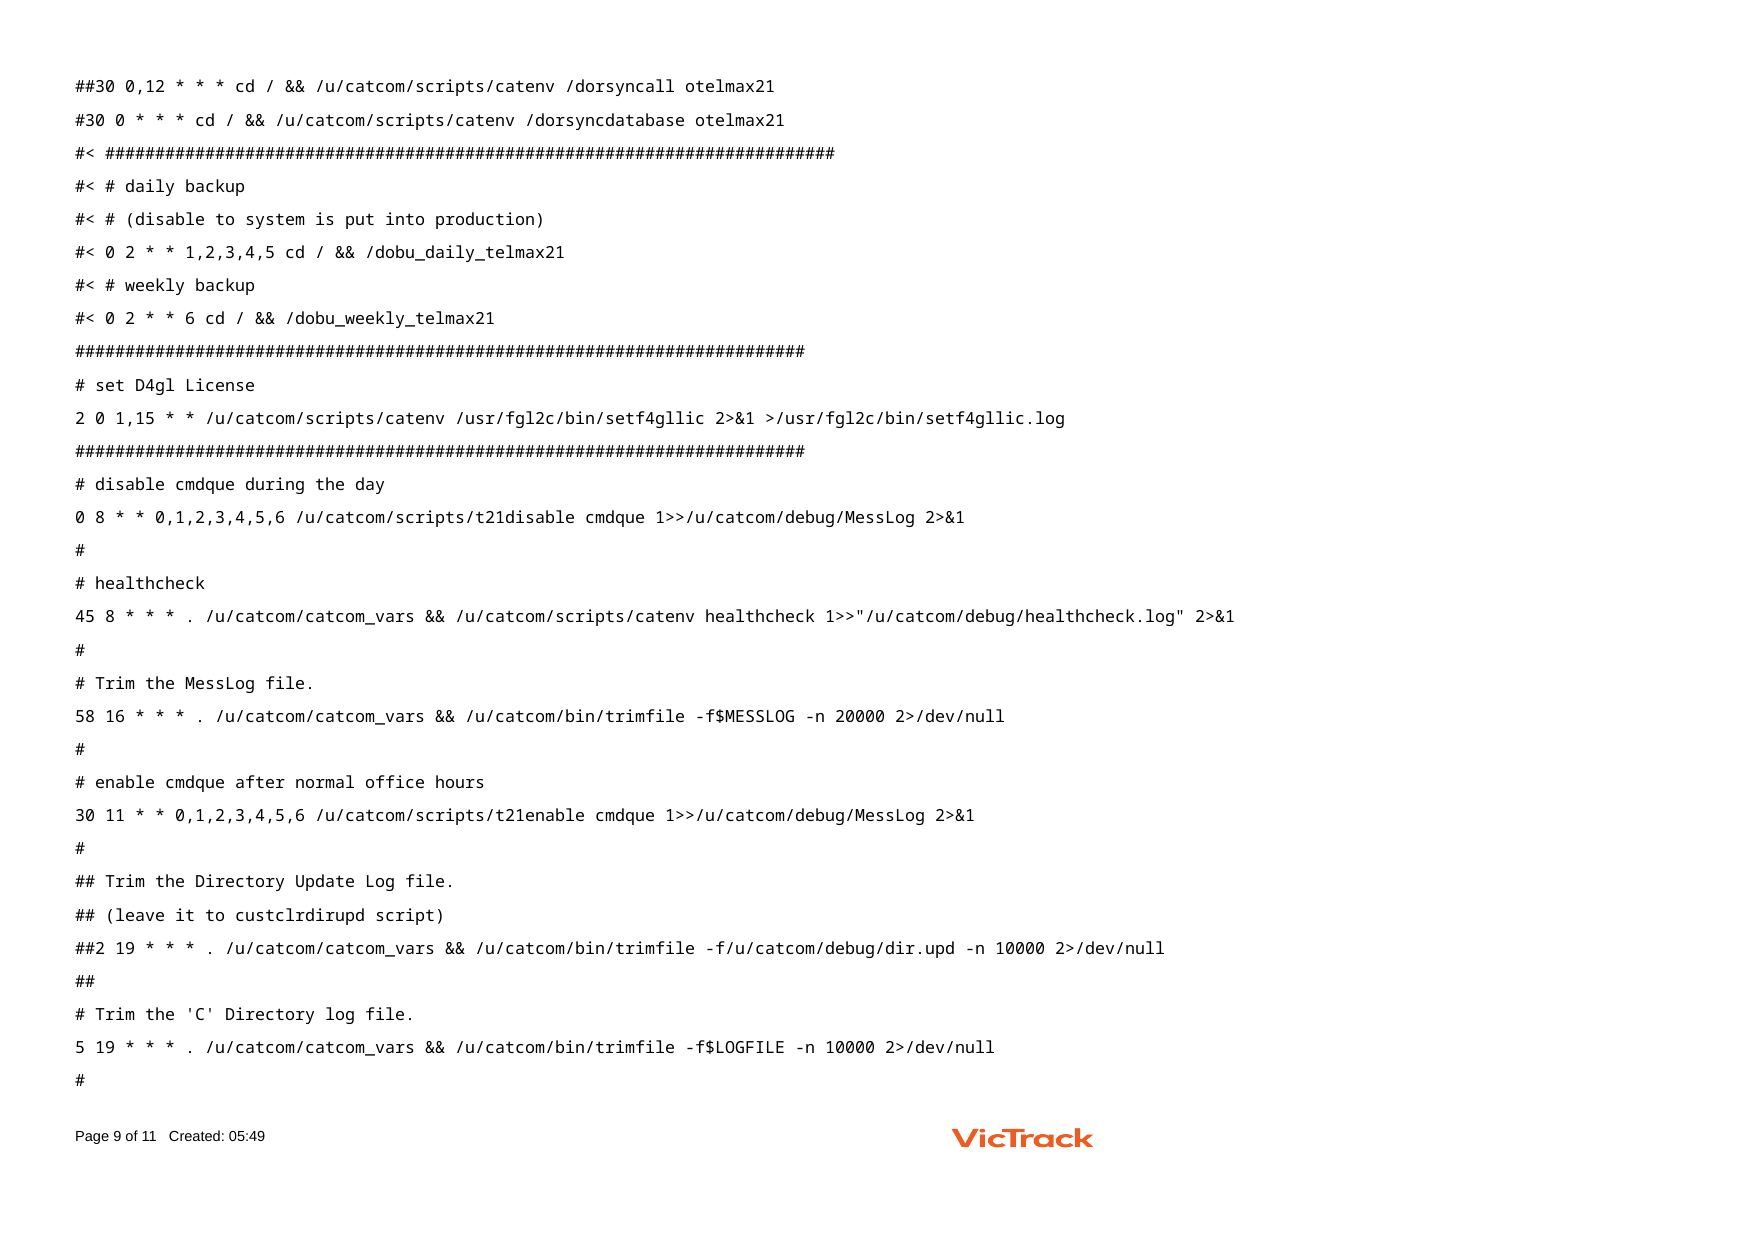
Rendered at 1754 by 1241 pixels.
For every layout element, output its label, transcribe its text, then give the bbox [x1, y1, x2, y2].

text ## (leave it to custclrdirupd script) [75, 903, 1679, 926]
text # [75, 638, 1679, 661]
text 0 8 * * 0,1,2,3,4,5,6 /u/catcom/scripts/t21disable cmdque 1>>/u/catcom/debug/MessLog 2>&1 [75, 506, 1679, 528]
text # [75, 837, 1679, 859]
text # enable cmdque after normal office hours [75, 771, 1679, 793]
text #< # (disable to system is put into production) [75, 207, 1679, 230]
text #< # weekly backup [75, 274, 1679, 296]
text ## [75, 969, 1679, 992]
text ######################################################################### [75, 439, 1679, 462]
text #< ######################################################################### [75, 141, 1679, 164]
text # [75, 737, 1679, 760]
text # [75, 1069, 1679, 1091]
text #< 0 2 * * 1,2,3,4,5 cd / && /dobu_daily_telmax21 [75, 241, 1679, 263]
text 45 8 * * * . /u/catcom/catcom_vars && /u/catcom/scripts/catenv healthcheck 1>>"/u/catcom/debug/healthcheck.log" 2>&1 [75, 605, 1679, 628]
text 2 0 1,15 * * /u/catcom/scripts/catenv /usr/fgl2c/bin/setf4gllic 2>&1 >/usr/fgl2c/bin/setf4gllic.log [75, 406, 1679, 429]
text # Trim the 'C' Directory log file. [75, 1002, 1679, 1025]
text # set D4gl License [75, 373, 1679, 396]
text #< 0 2 * * 6 cd / && /dobu_weekly_telmax21 [75, 307, 1679, 329]
text 58 16 * * * . /u/catcom/catcom_vars && /u/catcom/bin/trimfile -f$MESSLOG -n 20000 2>/dev/null [75, 704, 1679, 727]
text 30 11 * * 0,1,2,3,4,5,6 /u/catcom/scripts/t21enable cmdque 1>>/u/catcom/debug/MessLog 2>&1 [75, 804, 1679, 826]
text # Trim the MessLog file. [75, 671, 1679, 694]
text # disable cmdque during the day [75, 472, 1679, 495]
text ######################################################################### [75, 340, 1679, 363]
text ## Trim the Directory Update Log file. [75, 870, 1679, 893]
text ##2 19 * * * . /u/catcom/catcom_vars && /u/catcom/bin/trimfile -f/u/catcom/debug/dir.upd -n 10000 2>/dev/null [75, 936, 1679, 959]
text #< # daily backup [75, 174, 1679, 197]
text # [75, 539, 1679, 561]
text # healthcheck [75, 572, 1679, 594]
text ##30 0,12 * * * cd / && /u/catcom/scripts/catenv /dorsyncall otelmax21 [75, 75, 1679, 98]
text 5 19 * * * . /u/catcom/catcom_vars && /u/catcom/bin/trimfile -f$LOGFILE -n 10000 2>/dev/null [75, 1036, 1679, 1058]
text #30 0 * * * cd / && /u/catcom/scripts/catenv /dorsyncdatabase otelmax21 [75, 108, 1679, 131]
